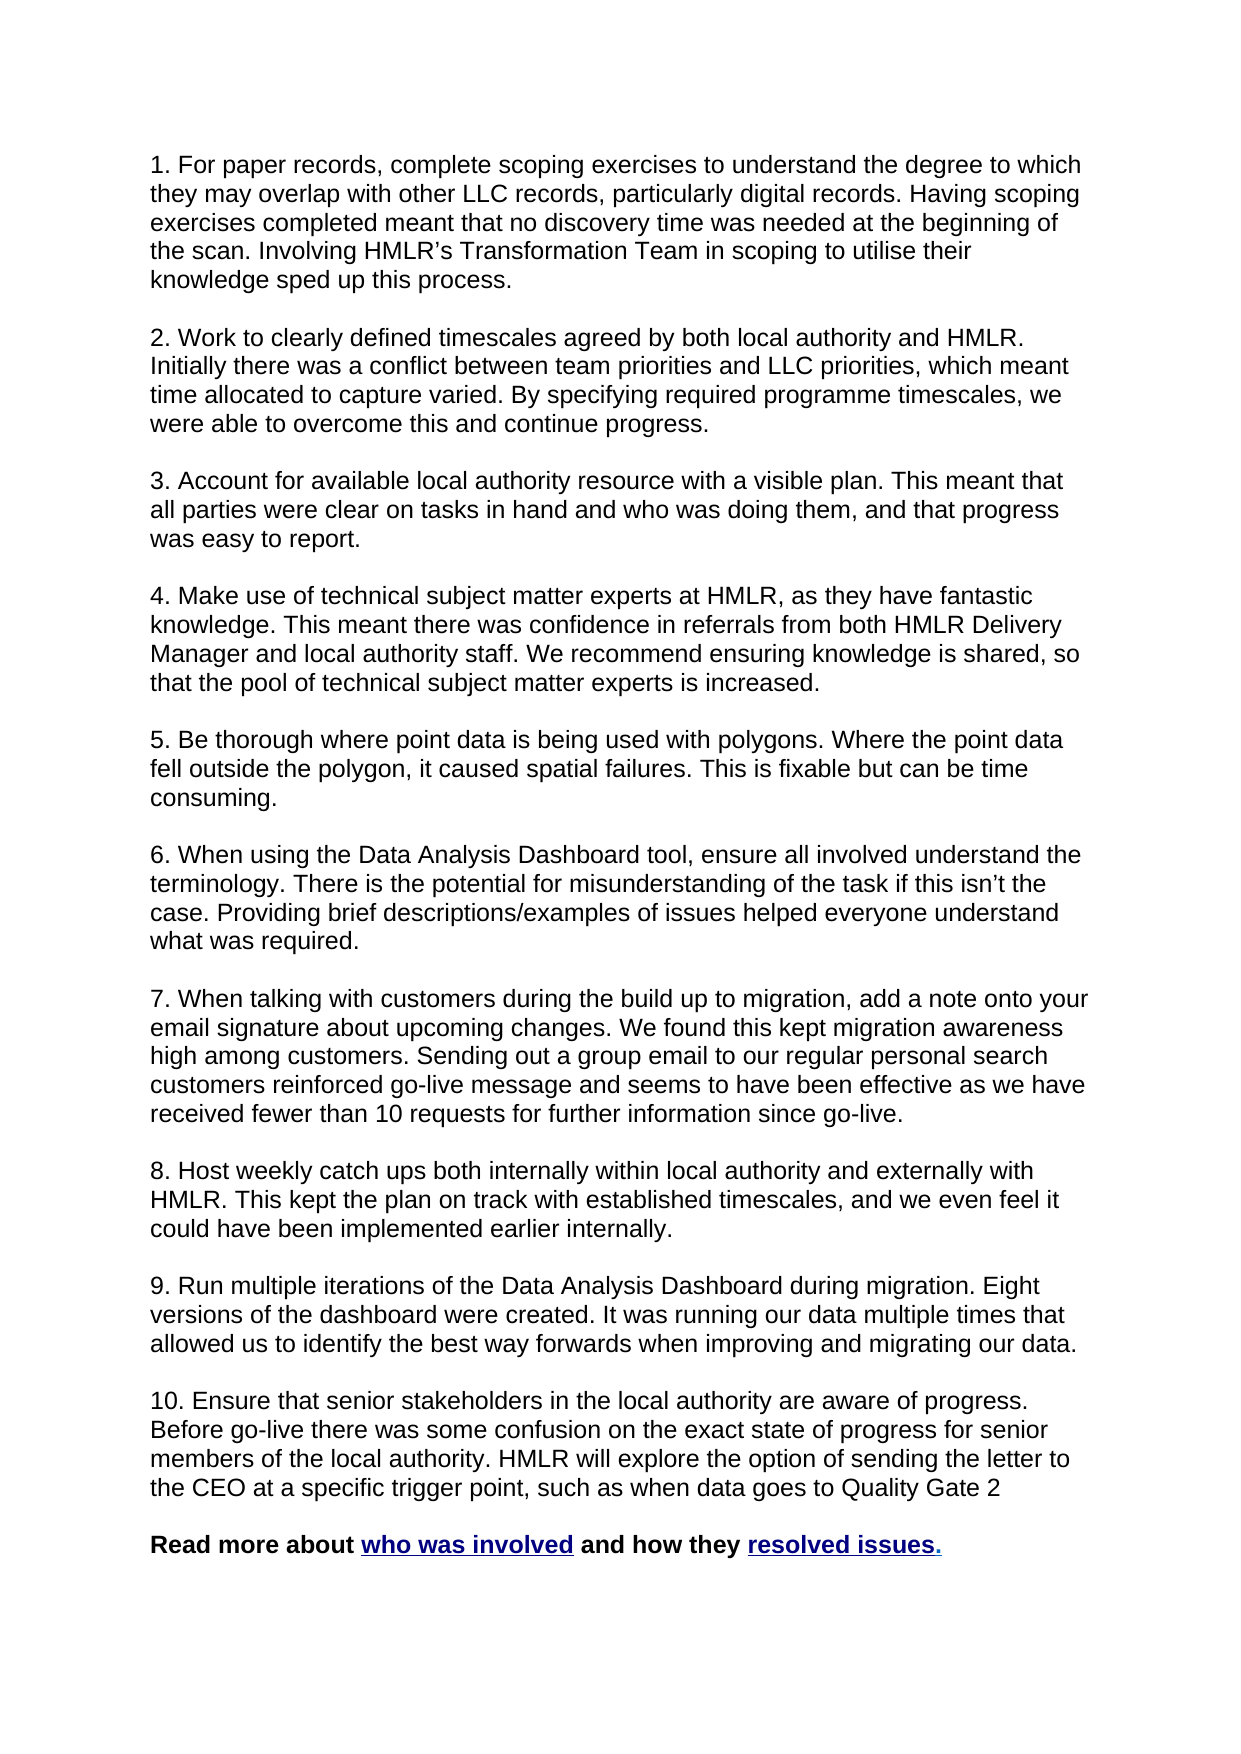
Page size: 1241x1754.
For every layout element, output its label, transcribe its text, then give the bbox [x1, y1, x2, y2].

text 5. Be thorough where point data is being used with polygons. Where the point data fell outside the polygon, it caused spatial failures. This is fixable but can be time consuming. [150, 725, 1090, 811]
text 8. Host weekly catch ups both internally within local authority and externally with HMLR. This kept the plan on track with established timescales, and we even feel it could have been implemented earlier internally. [150, 1156, 1090, 1242]
text 9. Run multiple iterations of the Data Analysis Dashboard during migration. Eight versions of the dashboard were created. It was running our data multiple times that allowed us to identify the best way forwards when improving and migrating our data. [150, 1271, 1090, 1357]
text Read more about who was involved and how they resolved issues. [150, 1530, 1090, 1559]
text 10. Ensure that senior stakeholders in the local authority are aware of progress. Before go-live there was some confusion on the exact state of progress for senior members of the local authority. HMLR will explore the option of sending the letter to the CEO at a specific trigger point, such as when data goes to Quality Gate 2 [150, 1386, 1090, 1501]
text 2. Work to clearly defined timescales agreed by both local authority and HMLR. Initially there was a conflict between team priorities and LLC priorities, which meant time allocated to capture varied. By specifying required programme timescales, we were able to overcome this and continue progress. [150, 322, 1090, 437]
text 1. For paper records, complete scoping exercises to understand the degree to which they may overlap with other LLC records, particularly digital records. Having scoping exercises completed meant that no discovery time was needed at the beginning of the scan. Involving HMLR’s Transformation Team in scoping to utilise their knowledge sped up this process. [150, 150, 1090, 294]
text 4. Make use of technical subject matter experts at HMLR, as they have fantastic knowledge. This meant there was confidence in referrals from both HMLR Delivery Manager and local authority staff. We recommend ensuring knowledge is shared, so that the pool of technical subject matter experts is increased. [150, 581, 1090, 696]
text 7. When talking with customers during the build up to migration, add a note onto your email signature about upcoming changes. We found this kept migration awareness high among customers. Sending out a group email to our regular personal search customers reinforced go-live message and seems to have been effective as we have received fewer than 10 requests for further information since go-live. [150, 984, 1090, 1127]
text 3. Account for available local authority resource with a visible plan. This meant that all parties were clear on tasks in hand and who was doing them, and that progress was easy to report. [150, 466, 1090, 552]
text 6. When using the Data Analysis Dashboard tool, ensure all involved understand the terminology. There is the potential for misunderstanding of the task if this isn’t the case. Providing brief descriptions/examples of issues helped everyone understand what was required. [150, 840, 1090, 955]
